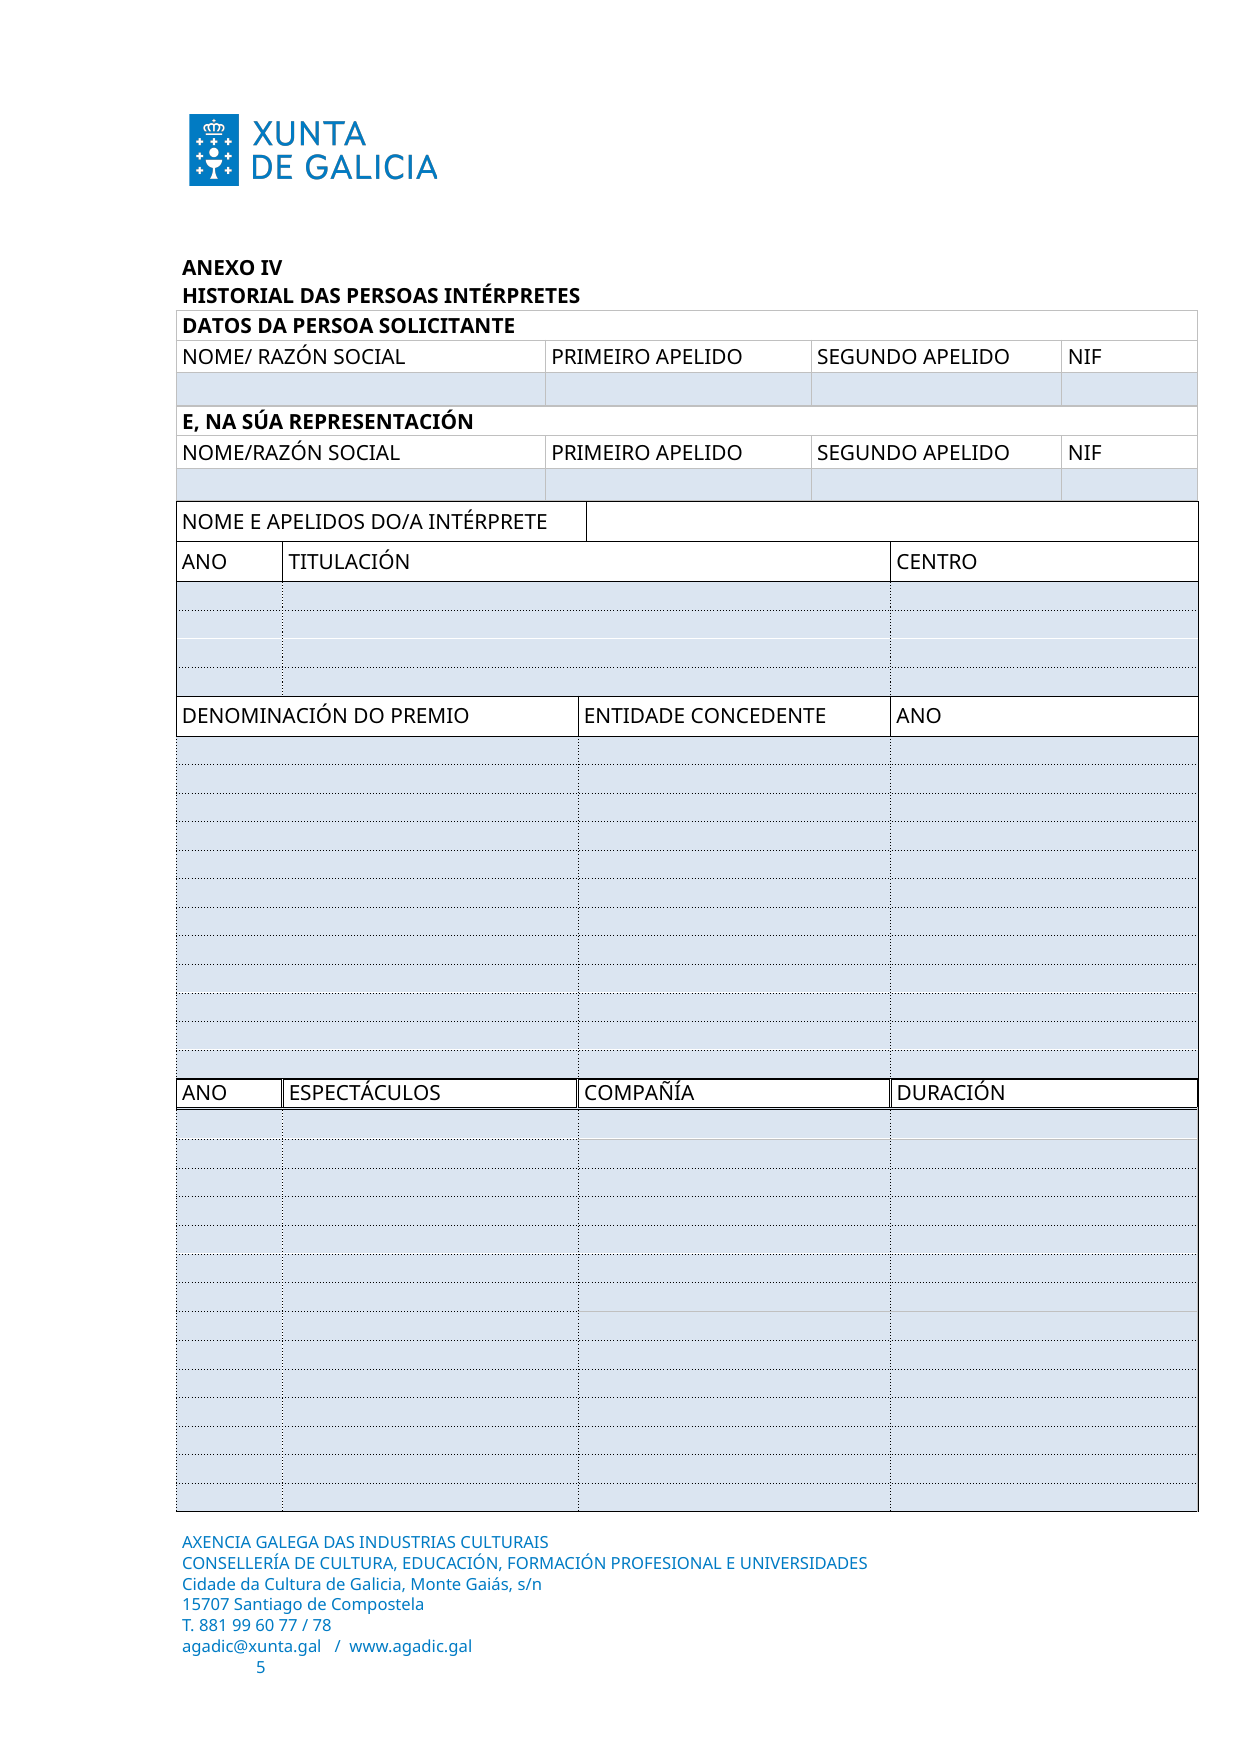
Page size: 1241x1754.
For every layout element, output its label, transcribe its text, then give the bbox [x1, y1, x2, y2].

table_cell [176, 1050, 578, 1078]
table_cell [283, 1282, 578, 1311]
table_cell [812, 469, 1061, 500]
table_cell [890, 1483, 1197, 1511]
table_cell CENTRO [891, 542, 1198, 581]
text HISTORIAL DAS PERSOAS INTÉRPRETES [182, 282, 1058, 310]
table_cell TITULACIÓN [283, 542, 890, 581]
table_cell [176, 1340, 282, 1369]
table_cell NOME/RAZÓN SOCIAL [177, 436, 545, 468]
table_cell [578, 793, 890, 821]
table_cell [890, 935, 1198, 964]
table_cell [578, 1196, 890, 1225]
table_cell [283, 1340, 578, 1369]
table_cell [283, 1369, 578, 1397]
table_cell [890, 1282, 1197, 1311]
table_cell [890, 764, 1198, 793]
table_cell [1062, 469, 1197, 500]
table_cell [176, 850, 578, 878]
table_cell PRIMEIRO APELIDO [546, 436, 811, 468]
table_cell [578, 821, 890, 850]
table_cell [890, 1140, 1197, 1168]
table_cell [890, 1110, 1197, 1138]
table_cell [546, 373, 811, 405]
table_cell [176, 737, 578, 764]
table_header E, NA SÚA REPRESENTACIÓN [177, 407, 1197, 435]
table_cell [890, 1168, 1197, 1196]
table_cell [578, 993, 890, 1021]
table_cell [176, 907, 578, 935]
table_cell [176, 1369, 282, 1397]
table_cell [283, 610, 890, 638]
table_cell [176, 878, 578, 907]
table_cell [890, 1369, 1197, 1397]
table_cell [176, 1168, 282, 1196]
table_cell [283, 1225, 578, 1253]
table_cell [283, 1168, 578, 1196]
table_cell [176, 1196, 282, 1225]
table_cell [578, 1168, 890, 1196]
table_cell DURACIÓN [892, 1080, 1197, 1107]
table_cell [546, 469, 811, 500]
table_cell [176, 1139, 282, 1168]
table_cell [176, 1021, 578, 1049]
table_cell [812, 373, 1061, 405]
table_cell [177, 582, 282, 610]
table_cell ENTIDADE CONCEDENTE [579, 697, 890, 736]
table_cell [890, 1454, 1197, 1483]
table_cell [890, 850, 1198, 878]
table_cell [890, 1021, 1198, 1049]
table_cell [176, 1311, 282, 1340]
table_cell DENOMINACIÓN DO PREMIO [177, 697, 578, 736]
table_cell [283, 639, 890, 667]
table_cell [283, 1397, 578, 1426]
table_cell [176, 1254, 282, 1282]
table_cell [578, 764, 890, 793]
table_cell [176, 993, 578, 1021]
table_cell [578, 1312, 890, 1340]
table_cell [890, 907, 1198, 935]
table_cell [578, 1483, 890, 1511]
table_header NOME E APELIDOS DO/A INTÉRPRETE [177, 502, 586, 541]
table_cell [890, 1312, 1197, 1340]
table_cell NIF [1062, 341, 1197, 372]
table_cell [578, 850, 890, 878]
table_cell [176, 1282, 282, 1311]
table_cell ESPECTÁCULOS [284, 1080, 576, 1107]
table_cell [283, 1426, 578, 1454]
table_cell [578, 1140, 890, 1168]
table_cell [578, 1282, 890, 1311]
table_cell [890, 1225, 1197, 1253]
table_cell [578, 1225, 890, 1253]
table_cell [890, 1397, 1197, 1426]
table_cell NOME/ RAZÓN SOCIAL [177, 341, 545, 372]
table_cell [578, 964, 890, 992]
table_cell [890, 878, 1198, 907]
table_cell [578, 1369, 890, 1397]
table_cell [578, 907, 890, 935]
table_cell [283, 1311, 578, 1340]
table_cell NIF [1062, 436, 1197, 468]
table_cell [283, 582, 890, 610]
table_cell [283, 667, 890, 696]
table_cell [177, 373, 545, 405]
table_cell [176, 964, 578, 992]
table_cell [176, 1225, 282, 1253]
table_cell [578, 1340, 890, 1369]
table_cell [890, 793, 1198, 821]
table_cell ANO [891, 697, 1198, 736]
table_cell ANO [177, 542, 282, 581]
table_cell [283, 1483, 578, 1511]
table_cell ANO [177, 1080, 281, 1107]
table_cell [578, 1021, 890, 1049]
table_cell [890, 1254, 1197, 1282]
table_cell [890, 964, 1198, 992]
table_cell [176, 1454, 282, 1483]
table_header DATOS DA PERSOA SOLICITANTE [177, 311, 1197, 339]
table_cell [578, 737, 890, 764]
table_cell [578, 1397, 890, 1426]
table_cell [1062, 373, 1197, 405]
table_cell [890, 993, 1198, 1021]
table_cell [177, 639, 282, 667]
table_cell [176, 935, 578, 964]
table_cell [578, 1050, 890, 1078]
table_cell [176, 1397, 282, 1426]
table_cell [578, 1426, 890, 1454]
table_cell PRIMEIRO APELIDO [546, 341, 811, 372]
table_cell [578, 878, 890, 907]
table_cell [890, 582, 1198, 610]
table_cell [176, 1483, 282, 1511]
table_cell COMPAÑÍA [579, 1080, 889, 1107]
table_cell [578, 935, 890, 964]
table_cell [176, 764, 578, 793]
table_cell [283, 1110, 578, 1138]
table_cell [890, 821, 1198, 850]
table_cell [578, 1254, 890, 1282]
table_cell SEGUNDO APELIDO [812, 436, 1061, 468]
table_cell [578, 1454, 890, 1483]
table_cell [176, 1426, 282, 1454]
table_cell [283, 1254, 578, 1282]
table_cell [283, 1139, 578, 1168]
table_cell [578, 1110, 890, 1138]
table_cell [283, 1196, 578, 1225]
table_cell [177, 667, 282, 696]
table_cell [890, 737, 1198, 764]
text ANEXO IV [182, 253, 1058, 282]
table_header [587, 502, 1198, 541]
table_cell [890, 1196, 1197, 1225]
table_cell [890, 639, 1198, 667]
table_cell [890, 667, 1198, 696]
table_cell [176, 793, 578, 821]
table_cell [890, 1050, 1198, 1078]
table_cell [177, 469, 545, 500]
table_cell [890, 1340, 1197, 1369]
table_cell [283, 1454, 578, 1483]
table_cell [177, 610, 282, 638]
table_cell [176, 821, 578, 850]
table_cell [176, 1110, 282, 1138]
table_cell SEGUNDO APELIDO [812, 341, 1061, 372]
table_cell [890, 1426, 1197, 1454]
picture [189, 114, 438, 186]
table_cell [890, 610, 1198, 638]
